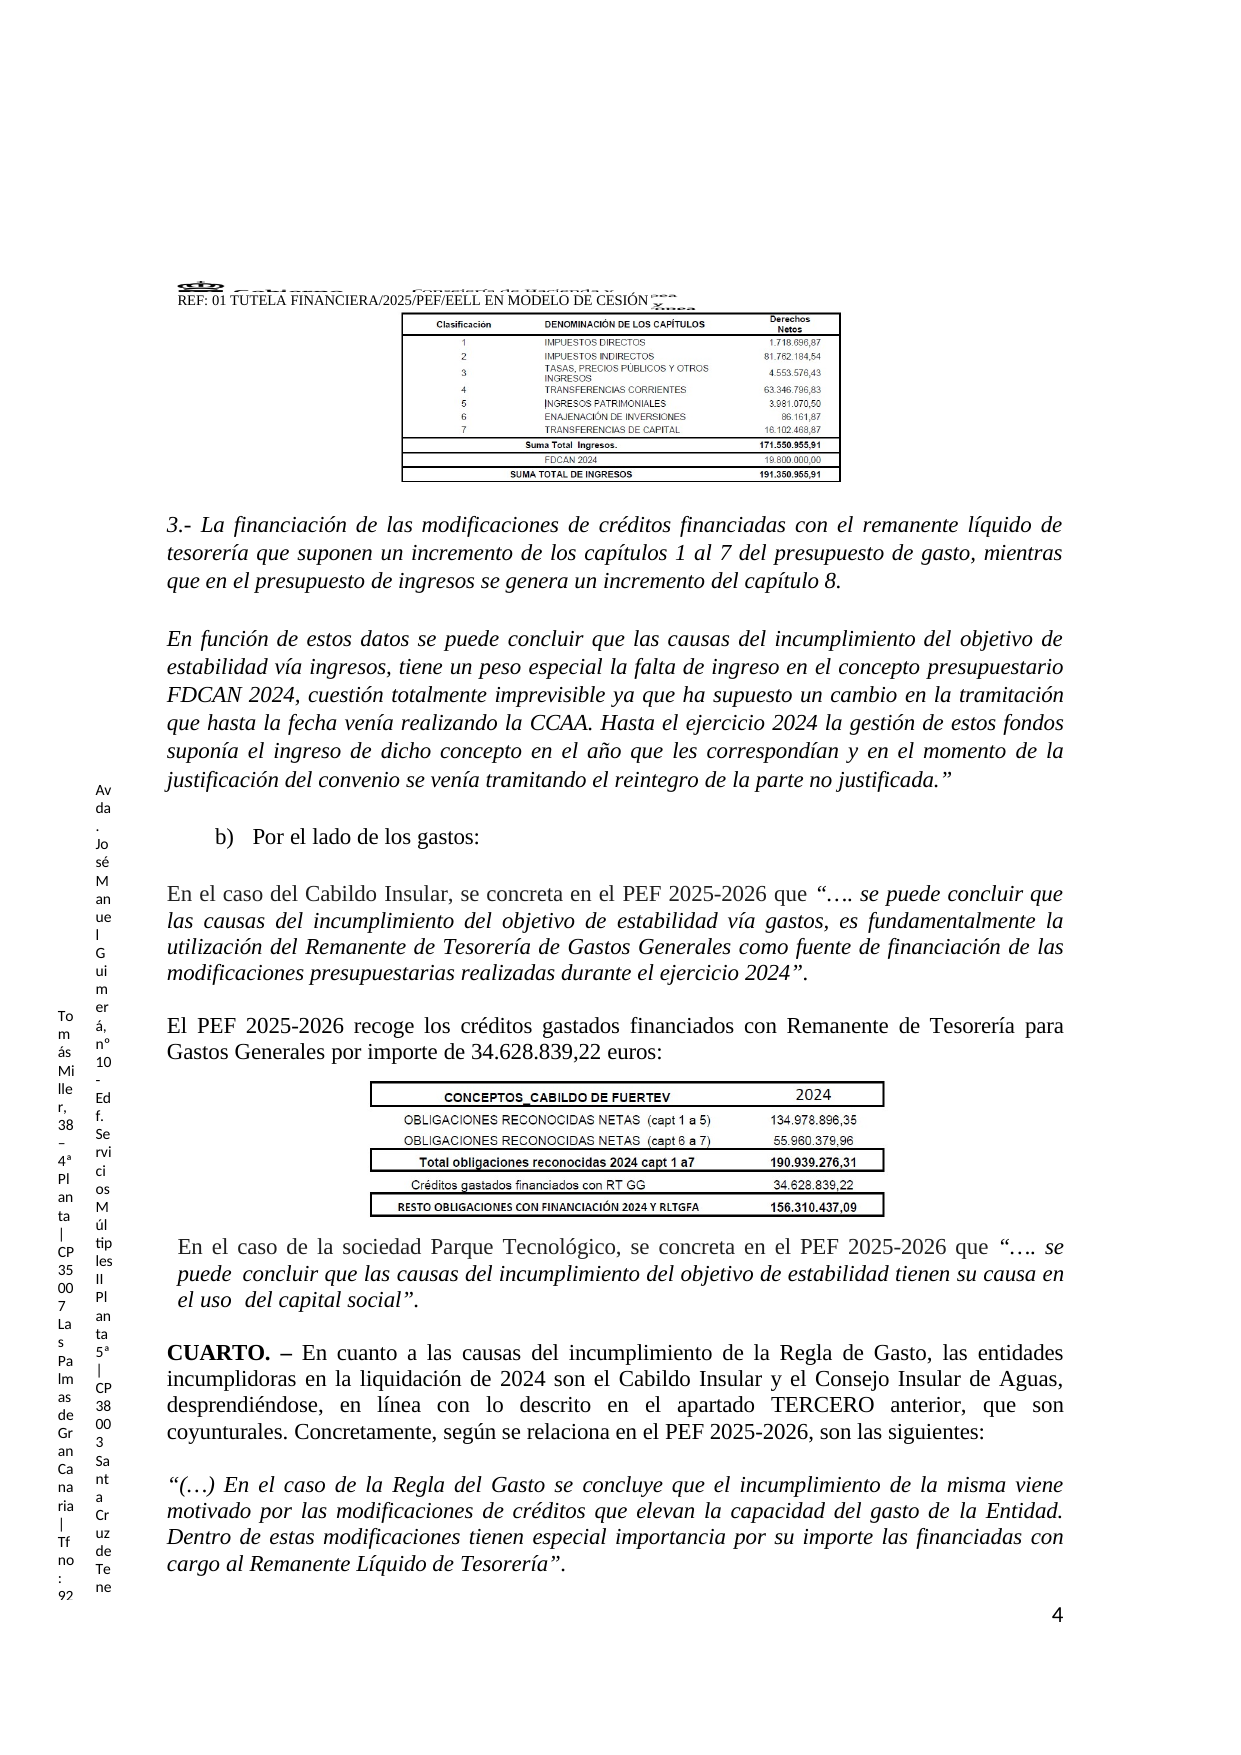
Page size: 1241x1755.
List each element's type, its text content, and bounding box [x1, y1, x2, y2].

subtitle El PEF 2025-2026 recoge los créditos gastados financiados con Remanente de Tesorería para Gastos Generales por importe de 34.628.839,22 euros: [167, 1012, 1064, 1065]
picture [341, 1064, 900, 1234]
text En el caso de la sociedad Parque Tecnológico, se concreta en el PEF 2025-2026 que “…. se puede concluir que las causas del incumplimiento del objetivo de estabilidad tienen su causa en el uso del capital social”. [177, 1233, 1064, 1312]
text En el caso del Cabildo Insular, se concreta en el PEF 2025-2026 que “…. se puede concluir que las causas del incumplimiento del objetivo de estabilidad vía gastos, es fundamentalmente la utilización del Remanente de Tesorería de Gastos Generales como fuente de financiación de las modificaciones presupuestarias realizadas durante el ejercicio 2024”. [167, 880, 1064, 986]
subtitle CUARTO. – En cuanto a las causas del incumplimiento de la Regla de Gasto, las entidades incumplidoras en la liquidación de 2024 son el Cabildo Insular y el Consejo Insular de Aguas, desprendiéndose, en línea con lo descrito en el apartado TERCERO anterior, que son coyunturales. Concretamente, según se relaciona en el PEF 2025-2026, son las siguientes: [167, 1339, 1064, 1444]
list Por el lado de los gastos: [215, 823, 1105, 849]
picture [177, 281, 847, 482]
text “(…) En el caso de la Regla del Gasto se concluye que el incumplimiento de la misma viene motivado por las modificaciones de créditos que elevan la capacidad del gasto de la Entidad. Dentro de estas modificaciones tienen especial importancia por su importe las financiadas con cargo al Remanente Líquido de Tesorería”. [167, 1471, 1064, 1576]
text Avda. José Manuel Guimerá, nº 10 - Edf. Servicios Múltiples II Planta 5ª | CP 38003 Santa Cruz de Tenerife | Tfno: 922 475 124 [95, 781, 113, 1600]
text Tomás Miller, 38 – 4ª Planta | CP 35007 Las Palmas de Gran Canaria | Tfno: 928 578 452 / 1 [58, 1007, 76, 1600]
text 3.- La financiación de las modificaciones de créditos financiadas con el remanente líquido de tesorería que suponen un incremento de los capítulos 1 al 7 del presupuesto de gasto, mientras que en el presupuesto de ingresos se genera un incremento del capítulo 8. [167, 511, 1063, 594]
text En función de estos datos se puede concluir que las causas del incumplimiento del objetivo de estabilidad vía ingresos, tiene un peso especial la falta de ingreso en el concepto presupuestario FDCAN 2024, cuestión totalmente imprevisible ya que ha supuesto un cambio en la tramitación que hasta la fecha venía realizando la CCAA. Hasta el ejercicio 2024 la gestión de estos fondos suponía el ingreso de dicho concepto en el año que les correspondían y en el momento de la justificación del convenio se venía tramitando el reintegro de la parte no justificada.” [167, 625, 1064, 792]
